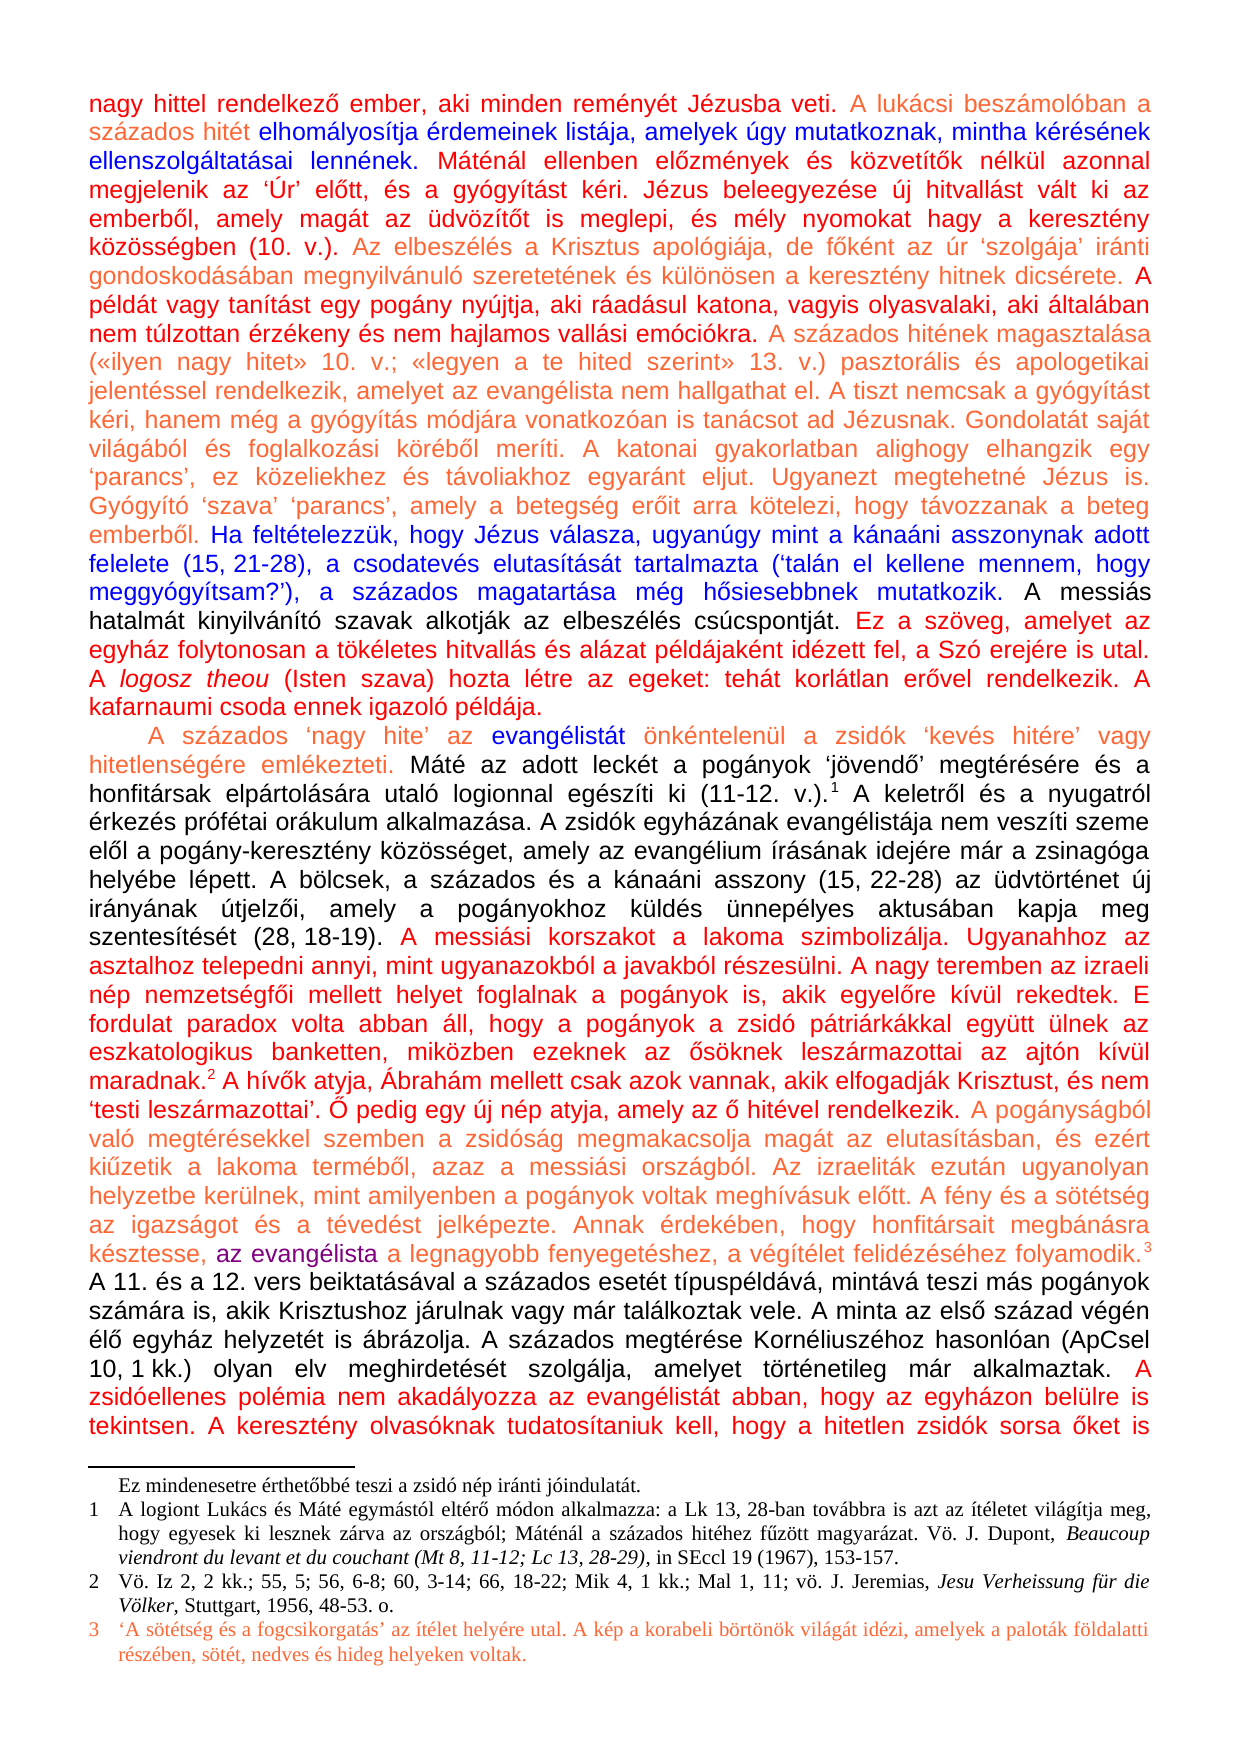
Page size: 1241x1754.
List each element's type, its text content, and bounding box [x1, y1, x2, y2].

text A százados ‘nagy hite’ az evangélistát önkéntelenül a zsidók ‘kevés hitére’ vagy hitetlenségére emlékezteti. Máté az adott leckét a pogányok ‘jövendő’ megtérésére és a honfitársak elpártolására utaló logionnal egészíti ki (11-12. v.). A keletről és a nyugatról érkezés prófétai orákulum alkalmazása. A zsidók egyházának evangélistája nem veszíti szeme elől a pogány-keresztény közösséget, amely az evangélium írásának idejére már a zsinagóga helyébe lépett. A bölcsek, a százados és a kánaáni asszony (15, 22-28) az üdvtörténet új irányának útjelzői, amely a pogányokhoz küldés ünnepélyes aktusában kapja meg szentesítését (28, 18-19). A messiási korszakot a lakoma szimbolizálja. Ugyanahhoz az asztalhoz telepedni annyi, mint ugyanazokból a javakból részesülni. A nagy teremben az izraeli nép nemzetségfői mellett helyet foglalnak a pogányok is, akik egyelőre kívül rekedtek. E fordulat paradox volta abban áll, hogy a pogányok a zsidó pátriárkákkal együtt ülnek az eszkatologikus banketten, miközben ezeknek az ősöknek leszármazottai az ajtón kívül maradnak. A hívők atyja, Ábrahám mellett csak azok vannak, akik elfogadják Krisztust, és nem ‘testi leszármazottai’. Ő pedig egy új nép atyja, amely az ő hitével rendelkezik. A pogányságból való megtérésekkel szemben a zsidóság megmakacsolja magát az elutasításban, és ezért kiűzetik a lakoma terméből, azaz a messiási országból. Az izraeliták ezután ugyanolyan helyzetbe kerülnek, mint amilyenben a pogányok voltak meghívásuk előtt. A fény és a sötétség az igazságot és a tévedést jelképezte. Annak érdekében, hogy honfitársait megbánásra késztesse, az evangélista a legnagyobb fenyegetéshez, a végítélet felidézéséhez folyamodik. A 11. és a 12. vers beiktatásával a százados esetét típuspéldává, mintává teszi más pogányok számára is, akik Krisztushoz járulnak vagy már találkoztak vele. A minta az első század végén élő egyház helyzetét is ábrázolja. A százados megtérése Kornéliuszéhoz hasonlóan (ApCsel 10, 1 kk.) olyan elv meghirdetését szolgálja, amelyet történetileg már alkalmaztak. A zsidóellenes polémia nem akadályozza az evangélistát abban, hogy az egyházon belülre is tekintsen. A keresztény olvasóknak tudatosítaniuk kell, hogy a hitetlen zsidók sorsa őket is [88, 721, 1152, 1440]
text nagy hittel rendelkező ember, aki minden reményét Jézusba veti. A lukácsi beszámolóban a százados hitét elhomályosítja érdemeinek listája, amelyek úgy mutatkoznak, mintha kérésének ellenszolgáltatásai lennének. Máténál ellenben előzmények és közvetítők nélkül azonnal megjelenik az ‘Úr’ előtt, és a gyógyítást kéri. Jézus beleegyezése új hitvallást vált ki az emberből, amely magát az üdvözítőt is meglepi, és mély nyomokat hagy a keresztény közösségben (10. v.). Az elbeszélés a Krisztus apológiája, de főként az úr ‘szolgája’ iránti gondoskodásában megnyilvánuló szeretetének és különösen a keresztény hitnek dicsérete. A példát vagy tanítást egy pogány nyújtja, aki ráadásul katona, vagyis olyasvalaki, aki általában nem túlzottan érzékeny és nem hajlamos vallási emóciókra. A százados hitének magasztalása («ilyen nagy hitet» 10. v.; «legyen a te hited szerint» 13. v.) pasztorális és apologetikai jelentéssel rendelkezik, amelyet az evangélista nem hallgathat el. A tiszt nemcsak a gyógyítást kéri, hanem még a gyógyítás módjára vonatkozóan is tanácsot ad Jézusnak. Gondolatát saját világából és foglalkozási köréből meríti. A katonai gyakorlatban alighogy elhangzik egy ‘parancs’, ez közeliekhez és távoliakhoz egyaránt eljut. Ugyanezt megtehetné Jézus is. Gyógyító ‘szava’ ‘parancs’, amely a betegség erőit arra kötelezi, hogy távozzanak a beteg emberből. Ha feltételezzük, hogy Jézus válasza, ugyanúgy mint a kánaáni asszonynak adott felelete (15, 21-28), a csodatevés elutasítását tartalmazta (‘talán el kellene mennem, hogy meggyógyítsam?’), a százados magatartása még hősiesebbnek mutatkozik. A messiás hatalmát kinyilvánító szavak alkotják az elbeszélés csúcspontját. Ez a szöveg, amelyet az egyház folytonosan a tökéletes hitvallás és alázat példájaként idézett fel, a Szó erejére is utal. A logosz theou (Isten szava) hozta létre az egeket: tehát korlátlan erővel rendelkezik. A kafarnaumi csoda ennek igazoló példája. [88, 88, 1152, 721]
text ‘A sötétség és a fogcsikorgatás’ az ítélet helyére utal. A kép a korabeli börtönök világát idézi, amelyek a paloták földalatti részében, sötét, nedves és hideg helyeken voltak. [88, 1617, 1152, 1665]
text Ez mindenesetre érthetőbbé teszi a zsidó nép iránti jóindulatát. [88, 1473, 1152, 1497]
text Vö. Iz 2, 2 kk.; 55, 5; 56, 6-8; 60, 3-14; 66, 18-22; Mik 4, 1 kk.; Mal 1, 11; vö. J. Jeremias, Jesu Verheissung für die Völker, Stuttgart, 1956, 48-53. o. [88, 1569, 1152, 1617]
text A logiont Lukács és Máté egymástól eltérő módon alkalmazza: a Lk 13, 28-ban továbbra is azt az ítéletet világítja meg, hogy egyesek ki lesznek zárva az országból; Máténál a százados hitéhez fűzött magyarázat. Vö. J. Dupont, Beaucoup viendront du levant et du couchant (Mt 8, 11-12; Lc 13, 28-29), in SEccl 19 (1967), 153-157. [88, 1497, 1152, 1569]
